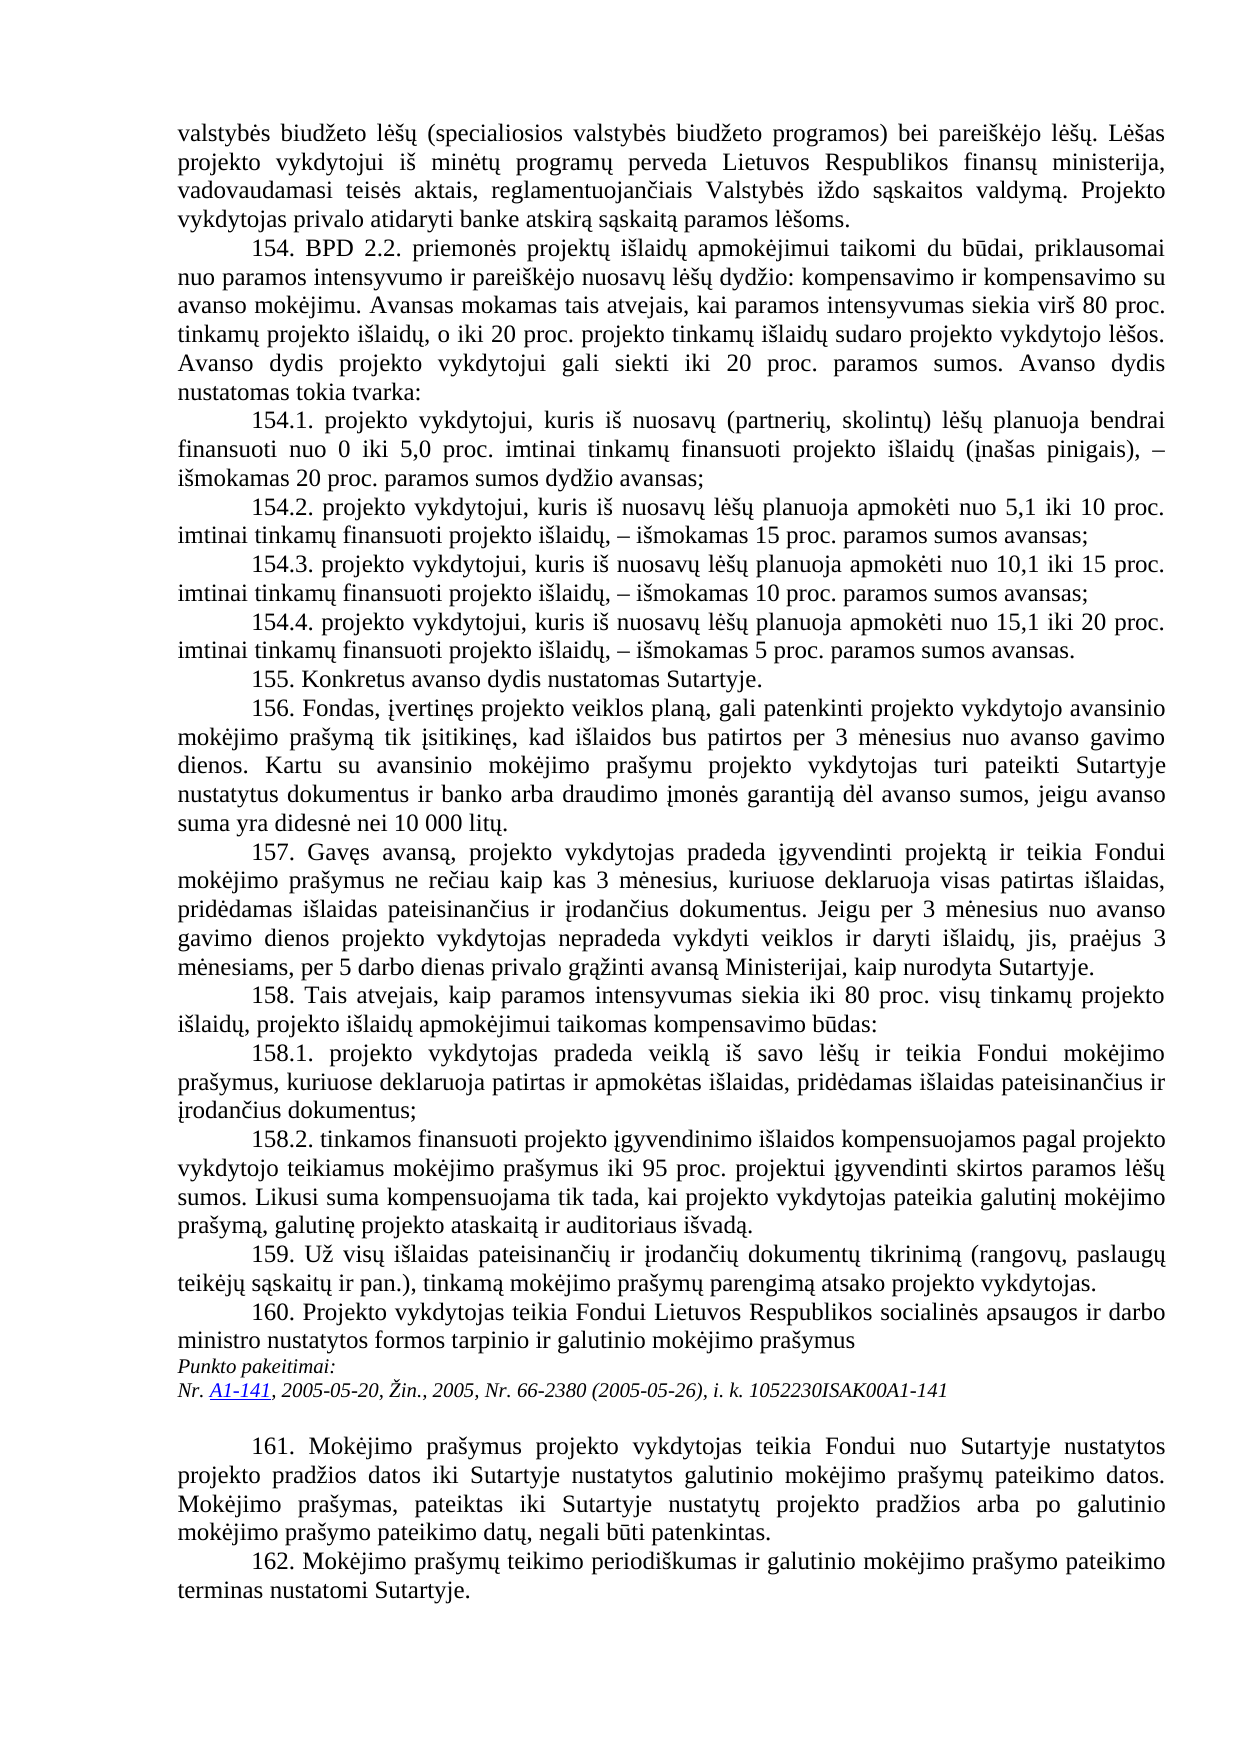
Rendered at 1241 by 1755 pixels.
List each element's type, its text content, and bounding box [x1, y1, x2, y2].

text 160. Projekto vykdytojas teikia Fondui Lietuvos Respublikos socialinės apsaugos ir darbo ministro nustatytos formos tarpinio ir galutinio mokėjimo prašymus [177, 1297, 1166, 1354]
text 161. Mokėjimo prašymus projekto vykdytojas teikia Fondui nuo Sutartyje nustatytos projekto pradžios datos iki Sutartyje nustatytos galutinio mokėjimo prašymų pateikimo datos. Mokėjimo prašymas, pateiktas iki Sutartyje nustatytų projekto pradžios arba po galutinio mokėjimo prašymo pateikimo datų, negali būti patenkintas. [177, 1431, 1166, 1546]
text 156. Fondas, įvertinęs projekto veiklos planą, gali patenkinti projekto vykdytojo avansinio mokėjimo prašymą tik įsitikinęs, kad išlaidos bus patirtos per 3 mėnesius nuo avanso gavimo dienos. Kartu su avansinio mokėjimo prašymu projekto vykdytojas turi pateikti Sutartyje nustatytus dokumentus ir banko arba draudimo įmonės garantiją dėl avanso sumos, jeigu avanso suma yra didesnė nei 10 000 litų. [177, 693, 1166, 837]
text 157. Gavęs avansą, projekto vykdytojas pradeda įgyvendinti projektą ir teikia Fondui mokėjimo prašymus ne rečiau kaip kas 3 mėnesius, kuriuose deklaruoja visas patirtas išlaidas, pridėdamas išlaidas pateisinančius ir įrodančius dokumentus. Jeigu per 3 mėnesius nuo avanso gavimo dienos projekto vykdytojas nepradeda vykdyti veiklos ir daryti išlaidų, jis, praėjus 3 mėnesiams, per 5 darbo dienas privalo grąžinti avansą Ministerijai, kaip nurodyta Sutartyje. [177, 837, 1166, 981]
text 159. Už visų išlaidas pateisinančių ir įrodančių dokumentų tikrinimą (rangovų, paslaugų teikėjų sąskaitų ir pan.), tinkamą mokėjimo prašymų parengimą atsako projekto vykdytojas. [177, 1239, 1166, 1297]
text valstybės biudžeto lėšų (specialiosios valstybės biudžeto programos) bei pareiškėjo lėšų. Lėšas projekto vykdytojui iš minėtų programų perveda Lietuvos Respublikos finansų ministerija, vadovaudamasi teisės aktais, reglamentuojančiais Valstybės iždo sąskaitos valdymą. Projekto vykdytojas privalo atidaryti banke atskirą sąskaitą paramos lėšoms. [177, 118, 1166, 233]
text 154.3. projekto vykdytojui, kuris iš nuosavų lėšų planuoja apmokėti nuo 10,1 iki 15 proc. imtinai tinkamų finansuoti projekto išlaidų, – išmokamas 10 proc. paramos sumos avansas; [177, 549, 1166, 607]
text 155. Konkretus avanso dydis nustatomas Sutartyje. [177, 664, 1166, 693]
text Nr. A1-141, 2005-05-20, Žin., 2005, Nr. 66-2380 (2005-05-26), i. k. 1052230ISAK00A1-141 [177, 1378, 1166, 1402]
text 162. Mokėjimo prašymų teikimo periodiškumas ir galutinio mokėjimo prašymo pateikimo terminas nustatomi Sutartyje. [177, 1546, 1166, 1604]
text 154.2. projekto vykdytojui, kuris iš nuosavų lėšų planuoja apmokėti nuo 5,1 iki 10 proc. imtinai tinkamų finansuoti projekto išlaidų, – išmokamas 15 proc. paramos sumos avansas; [177, 492, 1166, 549]
text 154.1. projekto vykdytojui, kuris iš nuosavų (partnerių, skolintų) lėšų planuoja bendrai finansuoti nuo 0 iki 5,0 proc. imtinai tinkamų finansuoti projekto išlaidų (įnašas pinigais), – išmokamas 20 proc. paramos sumos dydžio avansas; [177, 406, 1166, 492]
text Punkto pakeitimai: [177, 1354, 1166, 1378]
text 158. Tais atvejais, kaip paramos intensyvumas siekia iki 80 proc. visų tinkamų projekto išlaidų, projekto išlaidų apmokėjimui taikomas kompensavimo būdas: [177, 981, 1166, 1038]
text 154.4. projekto vykdytojui, kuris iš nuosavų lėšų planuoja apmokėti nuo 15,1 iki 20 proc. imtinai tinkamų finansuoti projekto išlaidų, – išmokamas 5 proc. paramos sumos avansas. [177, 607, 1166, 664]
text 154. BPD 2.2. priemonės projektų išlaidų apmokėjimui taikomi du būdai, priklausomai nuo paramos intensyvumo ir pareiškėjo nuosavų lėšų dydžio: kompensavimo ir kompensavimo su avanso mokėjimu. Avansas mokamas tais atvejais, kai paramos intensyvumas siekia virš 80 proc. tinkamų projekto išlaidų, o iki 20 proc. projekto tinkamų išlaidų sudaro projekto vykdytojo lėšos. Avanso dydis projekto vykdytojui gali siekti iki 20 proc. paramos sumos. Avanso dydis nustatomas tokia tvarka: [177, 233, 1166, 406]
text 158.2. tinkamos finansuoti projekto įgyvendinimo išlaidos kompensuojamos pagal projekto vykdytojo teikiamus mokėjimo prašymus iki 95 proc. projektui įgyvendinti skirtos paramos lėšų sumos. Likusi suma kompensuojama tik tada, kai projekto vykdytojas pateikia galutinį mokėjimo prašymą, galutinę projekto ataskaitą ir auditoriaus išvadą. [177, 1124, 1166, 1239]
text 158.1. projekto vykdytojas pradeda veiklą iš savo lėšų ir teikia Fondui mokėjimo prašymus, kuriuose deklaruoja patirtas ir apmokėtas išlaidas, pridėdamas išlaidas pateisinančius ir įrodančius dokumentus; [177, 1038, 1166, 1124]
